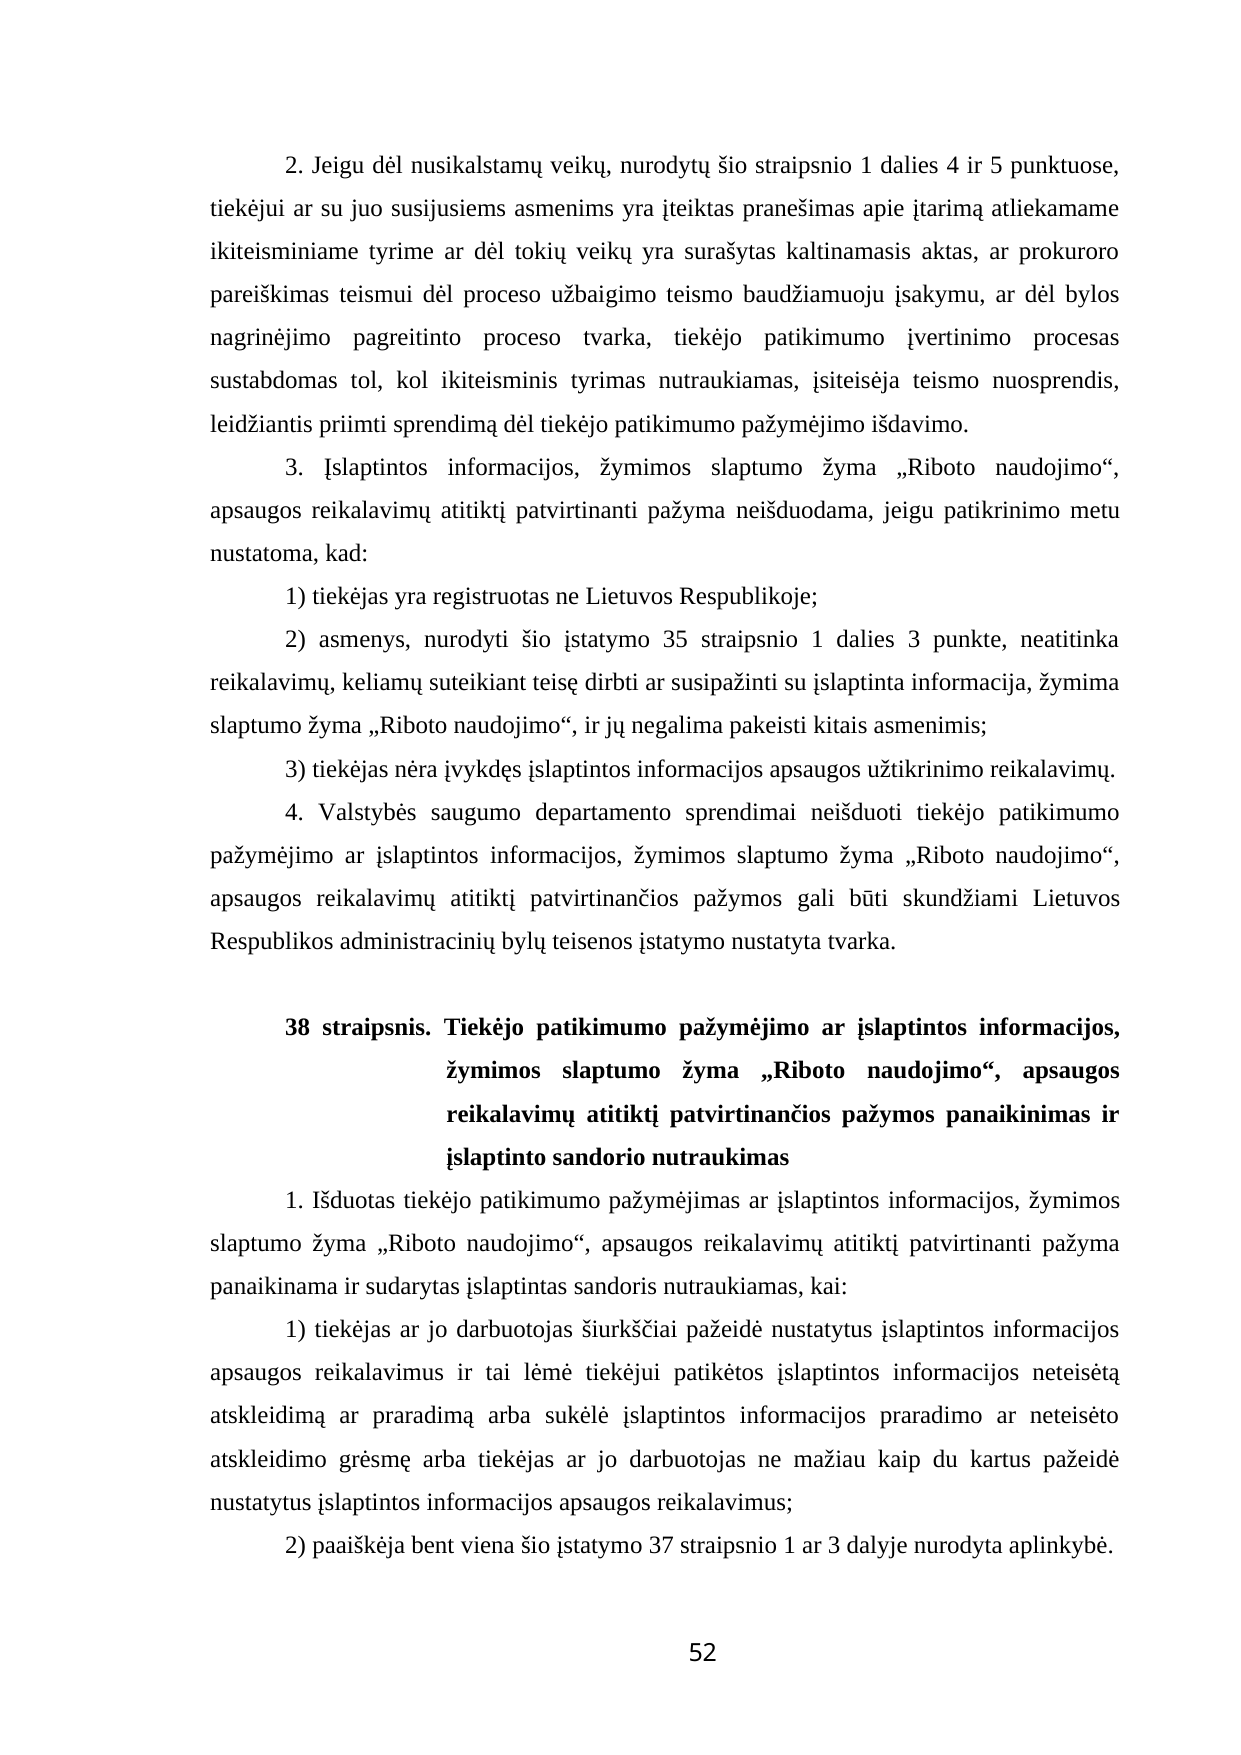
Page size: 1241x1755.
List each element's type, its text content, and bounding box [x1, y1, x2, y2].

text 1) tiekėjas ar jo darbuotojas šiurkščiai pažeidė nustatytus įslaptintos informacijos apsaugos reikalavimus ir tai lėmė tiekėjui patikėtos įslaptintos informacijos neteisėtą atskleidimą ar praradimą arba sukėlė įslaptintos informacijos praradimo ar neteisėto atskleidimo grėsmę arba tiekėjas ar jo darbuotojas ne mažiau kaip du kartus pažeidė nustatytus įslaptintos informacijos apsaugos reikalavimus; [210, 1314, 1120, 1516]
text 3. Įslaptintos informacijos, žymimos slaptumo žyma „Riboto naudojimo“, apsaugos reikalavimų atitiktį patvirtinanti pažyma neišduodama, jeigu patikrinimo metu nustatoma, kad: [210, 452, 1120, 567]
text 2. Jeigu dėl nusikalstamų veikų, nurodytų šio straipsnio 1 dalies 4 ir 5 punktuose, tiekėjui ar su juo susijusiems asmenims yra įteiktas pranešimas apie įtarimą atliekamame ikiteisminiame tyrime ar dėl tokių veikų yra surašytas kaltinamasis aktas, ar prokuroro pareiškimas teismui dėl proceso užbaigimo teismo baudžiamuoju įsakymu, ar dėl bylos nagrinėjimo pagreitinto proceso tvarka, tiekėjo patikimumo įvertinimo procesas sustabdomas tol, kol ikiteisminis tyrimas nutraukiamas, įsiteisėja teismo nuosprendis, leidžiantis priimti sprendimą dėl tiekėjo patikimumo pažymėjimo išdavimo. [210, 150, 1120, 437]
text 1) tiekėjas yra registruotas ne Lietuvos Respublikoje; [210, 581, 1120, 610]
text 1. Išduotas tiekėjo patikimumo pažymėjimas ar įslaptintos informacijos, žymimos slaptumo žyma „Riboto naudojimo“, apsaugos reikalavimų atitiktį patvirtinanti pažyma panaikinama ir sudarytas įslaptintas sandoris nutraukiamas, kai: [210, 1185, 1120, 1300]
text 4. Valstybės saugumo departamento sprendimai neišduoti tiekėjo patikimumo pažymėjimo ar įslaptintos informacijos, žymimos slaptumo žyma „Riboto naudojimo“, apsaugos reikalavimų atitiktį patvirtinančios pažymos gali būti skundžiami Lietuvos Respublikos administracinių bylų teisenos įstatymo nustatyta tvarka. [210, 797, 1120, 955]
text 2) asmenys, nurodyti šio įstatymo 35 straipsnio 1 dalies 3 punkte, neatitinka reikalavimų, keliamų suteikiant teisę dirbti ar susipažinti su įslaptinta informacija, žymima slaptumo žyma „Riboto naudojimo“, ir jų negalima pakeisti kitais asmenimis; [210, 624, 1120, 739]
text 38 straipsnis. Tiekėjo patikimumo pažymėjimo ar įslaptintos informacijos, žymimos slaptumo žyma „Riboto naudojimo“, apsaugos reikalavimų atitiktį patvirtinančios pažymos panaikinimas ir įslaptinto sandorio nutraukimas [285, 1012, 1120, 1171]
text 2) paaiškėja bent viena šio įstatymo 37 straipsnio 1 ar 3 dalyje nurodyta aplinkybė. [210, 1530, 1120, 1559]
text 3) tiekėjas nėra įvykdęs įslaptintos informacijos apsaugos užtikrinimo reikalavimų. [210, 754, 1120, 782]
